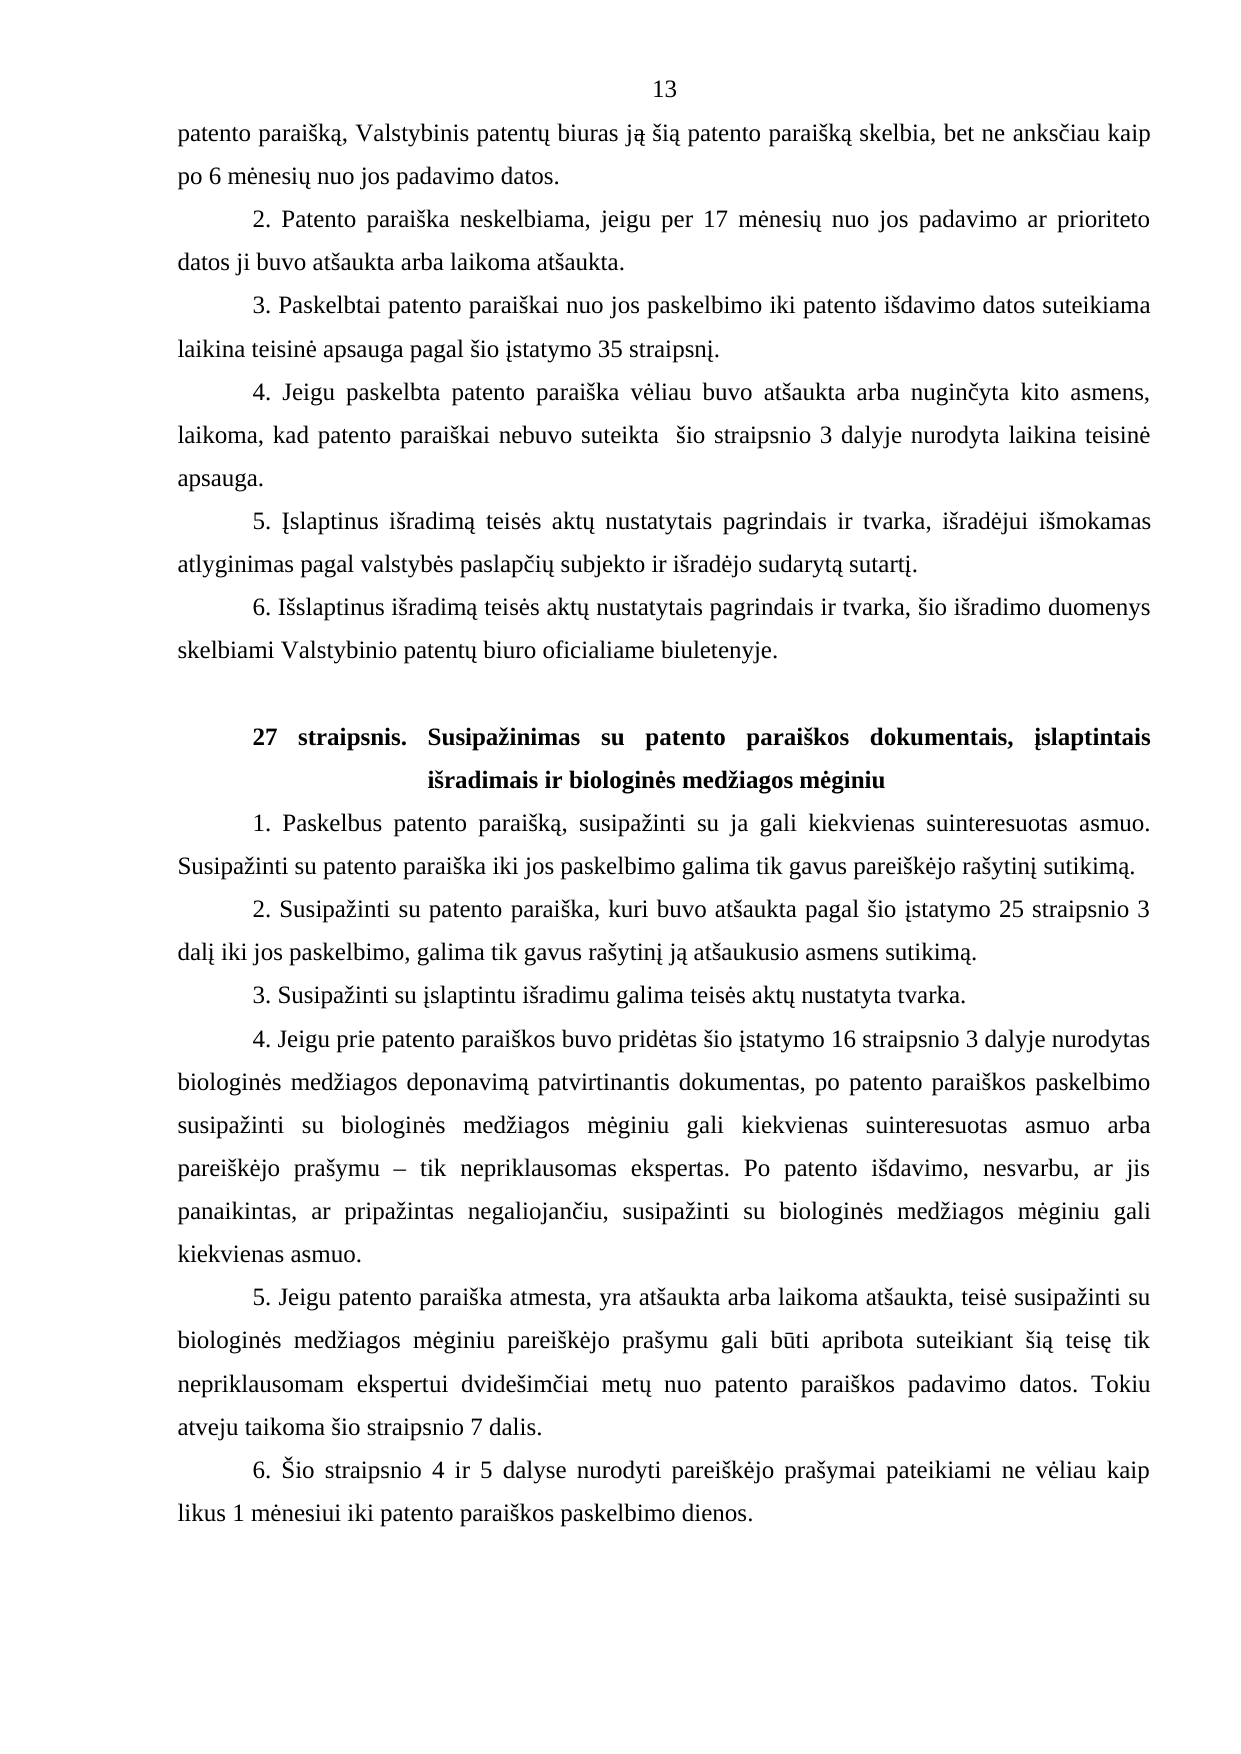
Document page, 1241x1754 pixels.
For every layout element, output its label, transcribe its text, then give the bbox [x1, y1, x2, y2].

text 3. Paskelbtai patento paraiškai nuo jos paskelbimo iki patento išdavimo datos suteikiama laikina teisinė apsauga pagal šio įstatymo 35 straipsnį. [177, 291, 1152, 362]
text 1. Paskelbus patento paraišką, susipažinti su ja gali kiekvienas suinteresuotas asmuo. Susipažinti su patento paraiška iki jos paskelbimo galima tik gavus pareiškėjo rašytinį sutikimą. [177, 808, 1152, 880]
text 6. Išslaptinus išradimą teisės aktų nustatytais pagrindais ir tvarka, šio išradimo duomenys skelbiami Valstybinio patentų biuro oficialiame biuletenyje. [177, 592, 1152, 664]
text 2. Susipažinti su patento paraiška, kuri buvo atšaukta pagal šio įstatymo 25 straipsnio 3 dalį iki jos paskelbimo, galima tik gavus rašytinį ją atšaukusio asmens sutikimą. [177, 894, 1152, 966]
text patento paraišką, Valstybinis patentų biuras ją šią patento paraišką skelbia, bet ne anksčiau kaip po 6 mėnesių nuo jos padavimo datos. [177, 118, 1152, 190]
text 6. Šio straipsnio 4 ir 5 dalyse nurodyti pareiškėjo prašymai pateikiami ne vėliau kaip likus 1 mėnesiui iki patento paraiškos paskelbimo dienos. [177, 1455, 1152, 1527]
text 2. Patento paraiška neskelbiama, jeigu per 17 mėnesių nuo jos padavimo ar prioriteto datos ji buvo atšaukta arba laikoma atšaukta. [177, 204, 1152, 276]
text 4. Jeigu prie patento paraiškos buvo pridėtas šio įstatymo 16 straipsnio 3 dalyje nurodytas biologinės medžiagos deponavimą patvirtinantis dokumentas, po patento paraiškos paskelbimo susipažinti su biologinės medžiagos mėginiu gali kiekvienas suinteresuotas asmuo arba pareiškėjo prašymu – tik nepriklausomas ekspertas. Po patento išdavimo, nesvarbu, ar jis panaikintas, ar pripažintas negaliojančiu, susipažinti su biologinės medžiagos mėginiu gali kiekvienas asmuo. [177, 1024, 1152, 1268]
text 3. Susipažinti su įslaptintu išradimu galima teisės aktų nustatyta tvarka. [177, 981, 1152, 1009]
text 5. Įslaptinus išradimą teisės aktų nustatytais pagrindais ir tvarka, išradėjui išmokamas atlyginimas pagal valstybės paslapčių subjekto ir išradėjo sudarytą sutartį. [177, 506, 1152, 578]
text 4. Jeigu paskelbta patento paraiška vėliau buvo atšaukta arba nuginčyta kito asmens, laikoma, kad patento paraiškai nebuvo suteikta šio straipsnio 3 dalyje nurodyta laikina teisinė apsauga. [177, 377, 1152, 492]
text 5. Jeigu patento paraiška atmesta, yra atšaukta arba laikoma atšaukta, teisė susipažinti su biologinės medžiagos mėginiu pareiškėjo prašymu gali būti apribota suteikiant šią teisę tik nepriklausomam ekspertui dvidešimčiai metų nuo patento paraiškos padavimo datos. Tokiu atveju taikoma šio straipsnio 7 dalis. [177, 1282, 1152, 1441]
text 27 straipsnis. Susipažinimas su patento paraiškos dokumentais, įslaptintais išradimais ir biologinės medžiagos mėginiu [252, 722, 1152, 794]
